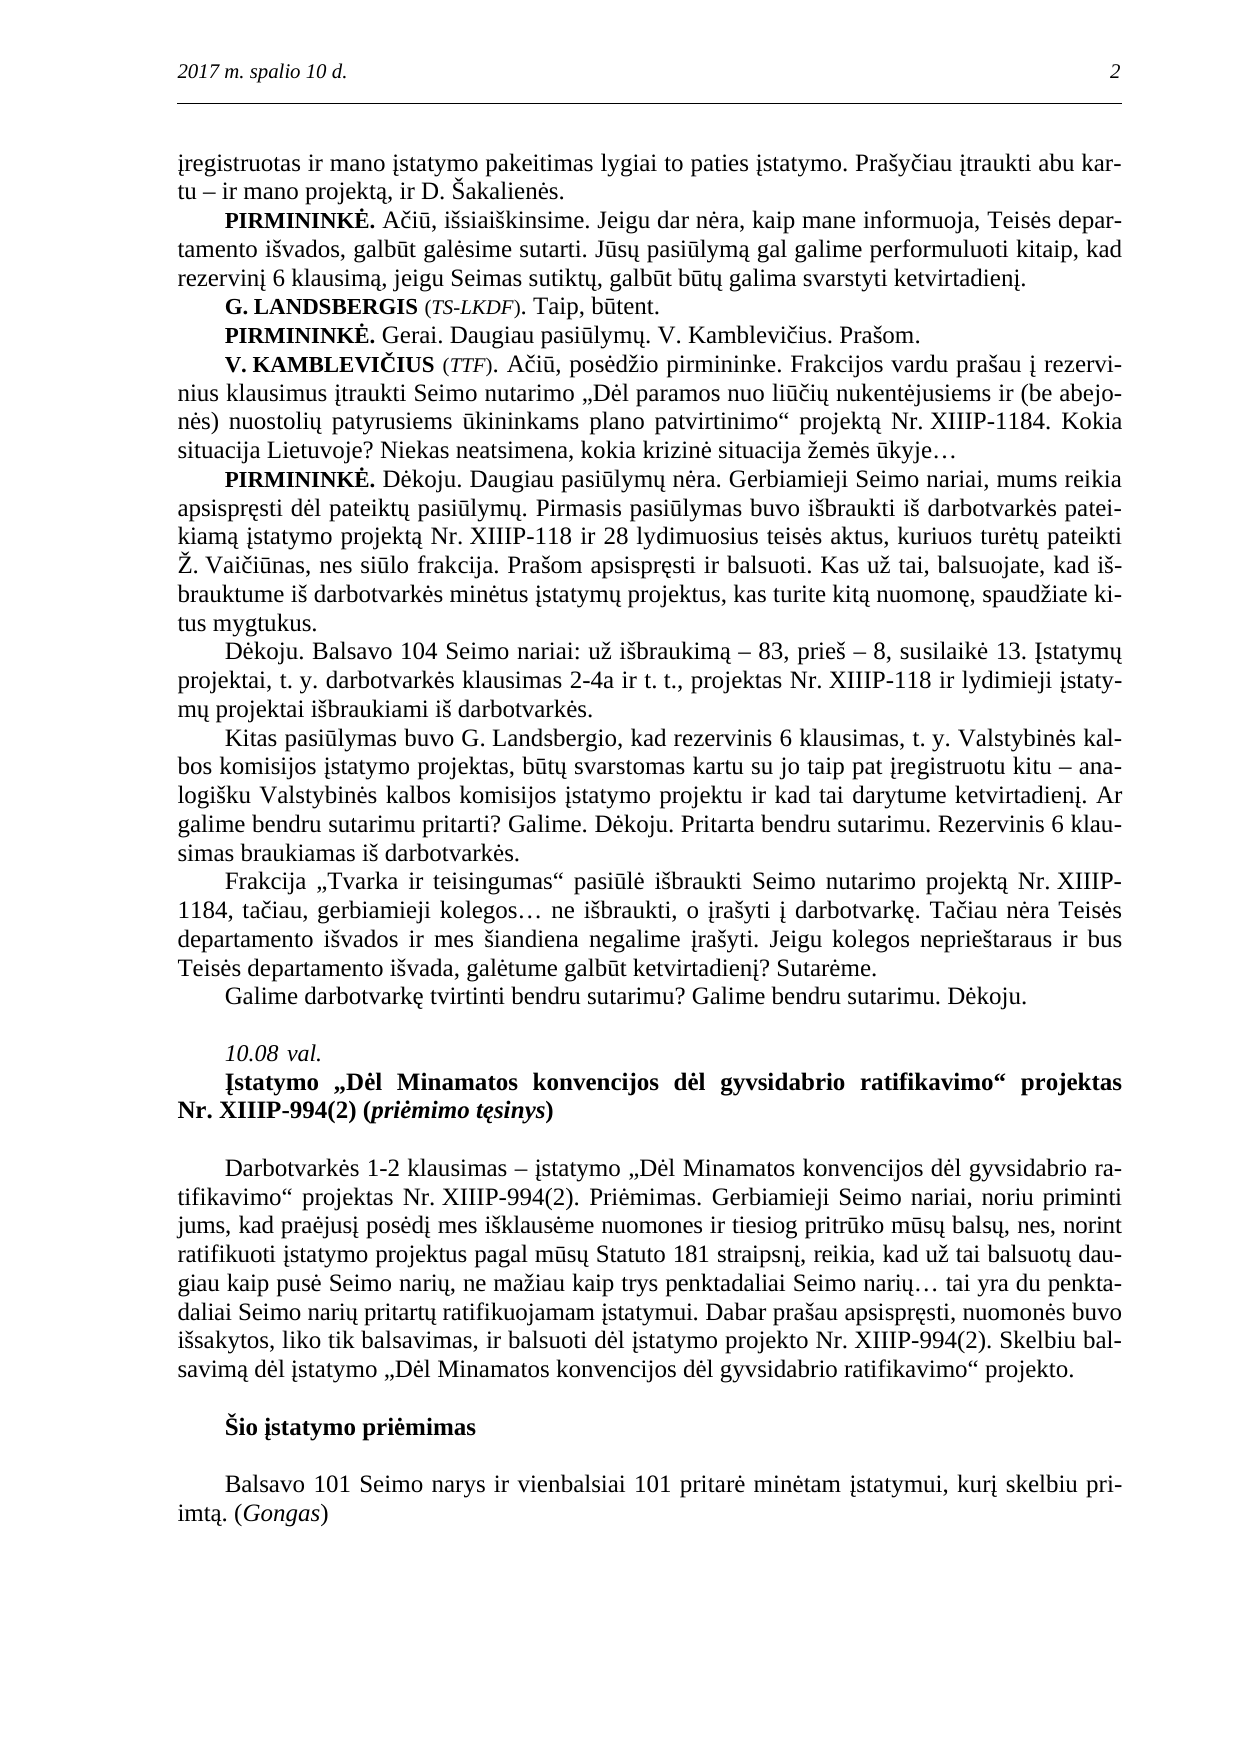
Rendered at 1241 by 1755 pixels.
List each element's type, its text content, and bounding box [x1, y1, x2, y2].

text V. KAMBLEVIČIUS (TTF). Ačiū, po­sė­džio pir­mi­nin­ke. Frak­ci­jos var­du pra­šau į re­zer­vi­nius klau­si­mus įtrauk­ti Sei­mo nu­ta­ri­mo „Dėl pa­ra­mos nuo liū­čių nu­ken­tė­ju­siems ir (be abe­jo­nės) nuos­to­lių pa­ty­ru­siems ūki­nin­kams pla­no pa­tvir­ti­ni­mo“ pro­jek­tą Nr. XIIIP-1184. Ko­kia si­tu­a­ci­ja Lie­tu­vo­je? Nie­kas ne­at­si­me­na, ko­kia kri­zi­nė si­tu­a­ci­ja že­mės ūky­je… [177, 349, 1122, 464]
text Šio įsta­ty­mo pri­ėmi­mas [177, 1412, 1122, 1440]
text Dar­bo­tvarkės 1-2 klau­si­mas – įsta­ty­mo „Dėl Mi­na­ma­tos kon­ven­ci­jos dėl gyv­si­dab­rio ra­ti­fi­ka­vi­mo“ pro­jek­tas Nr. XIIIP-994(2). Pri­ėmi­mas. Ger­bia­mie­ji Sei­mo na­riai, no­riu pri­min­ti jums, kad pra­ėju­sį po­sė­dį mes iš­klau­sė­me nuo­mo­nes ir tie­siog pri­trū­ko mū­sų bal­sų, nes, no­rint ra­ti­fi­kuo­ti įsta­ty­mo pro­jek­tus pa­gal mū­sų Sta­tu­to 181 straips­nį, rei­kia, kad už tai bal­suo­tų dau­giau kaip pu­sė Sei­mo na­rių, ne ma­žiau kaip trys penk­ta­da­liai Sei­mo na­rių… tai yra du penk­ta­da­liai Sei­mo na­rių pri­tar­tų ra­ti­fi­kuo­ja­mam įsta­ty­mui. Da­bar pra­šau ap­si­spręs­ti, nuo­mo­nės bu­vo iš­sa­ky­tos, li­ko tik bal­sa­vi­mas, ir bal­suo­ti dėl įsta­ty­mo pro­jek­to Nr. XIIIP-994(2). Skel­biu bal­sa­vi­mą dėl įsta­ty­mo „Dėl Mi­na­ma­tos kon­ven­ci­jos dėl gyv­si­dab­rio ra­ti­fi­ka­vi­mo“ pro­jek­to. [177, 1153, 1122, 1383]
text Ga­li­me dar­bo­tvarkę tvir­tin­ti ben­dru su­ta­ri­mu? Ga­li­me ben­dru su­ta­ri­mu. Dė­ko­ju. [177, 981, 1122, 1010]
text PIRMININKĖ. Ačiū, iš­si­aiš­kin­si­me. Jei­gu dar nė­ra, kaip ma­ne in­for­muo­ja, Tei­sės de­par­ta­men­to iš­va­dos, gal­būt ga­lė­si­me su­tar­ti. Jū­sų pa­siū­ly­mą gal ga­li­me per­for­mu­luo­ti ki­taip, kad re­zer­vi­nį 6 klau­si­mą, jei­gu Sei­mas su­tik­tų, gal­būt bū­tų ga­li­ma svars­ty­ti ket­vir­ta­die­nį. [177, 205, 1122, 291]
text įre­gist­ruo­tas ir ma­no įsta­ty­mo pa­kei­ti­mas ly­giai to pa­ties įsta­ty­mo. Pra­šy­čiau įtrauk­ti abu kar­tu – ir ma­no pro­jek­tą, ir D. Ša­ka­lie­nės. [177, 148, 1122, 205]
text Ki­tas pa­siū­ly­mas bu­vo G. Land­sber­gio, kad re­zer­vi­nis 6 klau­si­mas, t. y. Vals­ty­bi­nės kal­bos ko­mi­si­jos įsta­ty­mo pro­jek­tas, bū­tų svars­to­mas kar­tu su jo taip pat įre­gist­ruo­tu ki­tu – ana­lo­giš­ku Vals­ty­bi­nės kal­bos ko­mi­si­jos įsta­ty­mo pro­jek­tu ir kad tai da­ry­tu­me ket­vir­ta­die­nį. Ar ga­li­me ben­dru su­ta­ri­mu pri­tar­ti? Ga­li­me. Dė­ko­ju. Pri­tar­ta ben­dru su­ta­ri­mu. Re­zer­vi­nis 6 klau­si­mas brau­kia­mas iš dar­bo­tvarkės. [177, 723, 1122, 866]
text Frak­ci­ja „Tvar­ka ir tei­sin­gu­mas“ pa­siū­lė iš­brauk­ti Sei­mo nu­ta­ri­mo pro­jek­tą Nr. XIIIP-1184, ta­čiau, ger­bia­mie­ji ko­le­gos… ne iš­brauk­ti, o įra­šy­ti į dar­bo­tvarkę. Ta­čiau nė­ra Tei­sės de­par­ta­men­to iš­va­dos ir mes šian­die­na ne­ga­li­me įra­šy­ti. Jei­gu ko­le­gos ne­pri­eš­ta­raus ir bus Tei­sės de­par­ta­men­to iš­va­da, ga­lė­tu­me gal­būt ket­vir­ta­die­nį? Su­ta­rė­me. [177, 866, 1122, 981]
text 10.08 val. [224, 1039, 1122, 1067]
text G. LANDSBERGIS (TS-LKDF). Taip, bū­tent. [177, 291, 1122, 320]
text PIRMININKĖ. Ge­rai. Dau­giau pa­siū­ly­mų. V. Kam­ble­vi­čius. Pra­šom. [177, 320, 1122, 349]
text PIRMININKĖ. Dė­ko­ju. Dau­giau pa­siū­ly­mų nė­ra. Ger­bia­mie­ji Sei­mo na­riai, mums rei­kia ap­si­spręs­ti dėl pa­teik­tų pa­siū­ly­mų. Pir­ma­sis pa­siū­ly­mas bu­vo iš­brauk­ti iš dar­bo­tvarkės pa­tei­kia­mą įsta­ty­mo pro­jek­tą Nr. XIIIP-118 ir 28 ly­dimuo­sius tei­sės ak­tus, ku­riuos tu­rė­tų pa­teik­ti Ž. Vai­čiū­nas, nes siū­lo frak­ci­ja. Pra­šom ap­si­spręs­ti ir bal­suo­ti. Kas už tai, bal­suo­ja­te, kad iš­brauk­tu­me iš dar­bo­tvarkės mi­nė­tus įsta­ty­mų pro­jek­tus, kas tu­ri­te ki­tą nuo­mo­nę, spau­džia­te ki­tus myg­tu­kus. [177, 464, 1122, 636]
text Įsta­ty­mo „Dėl Mi­na­ma­tos kon­ven­ci­jos dėl gyv­si­dab­rio ra­ti­fi­ka­vi­mo“ pro­jek­tas Nr. XIIIP-994(2) (pri­ėmi­mo tę­si­nys) [177, 1067, 1122, 1124]
text Dė­ko­ju. Bal­sa­vo 104 Sei­mo na­riai: už iš­brau­ki­mą – 83, prieš – 8, su­si­lai­kė 13. Įsta­ty­mų pro­jek­tai, t. y. dar­bo­tvarkės klau­si­mas 2-4a ir t. t., pro­jek­tas Nr. XIIIP-118 ir ly­di­mie­ji įsta­ty­mų pro­jek­tai iš­brau­kia­mi iš dar­bo­tvarkės. [177, 636, 1122, 723]
text Bal­sa­vo 101 Sei­mo na­rys ir vien­bal­siai 101 pri­ta­rė mi­nė­tam įsta­ty­mui, ku­rį skel­biu pri­im­tą. (Gon­gas) [177, 1469, 1122, 1527]
